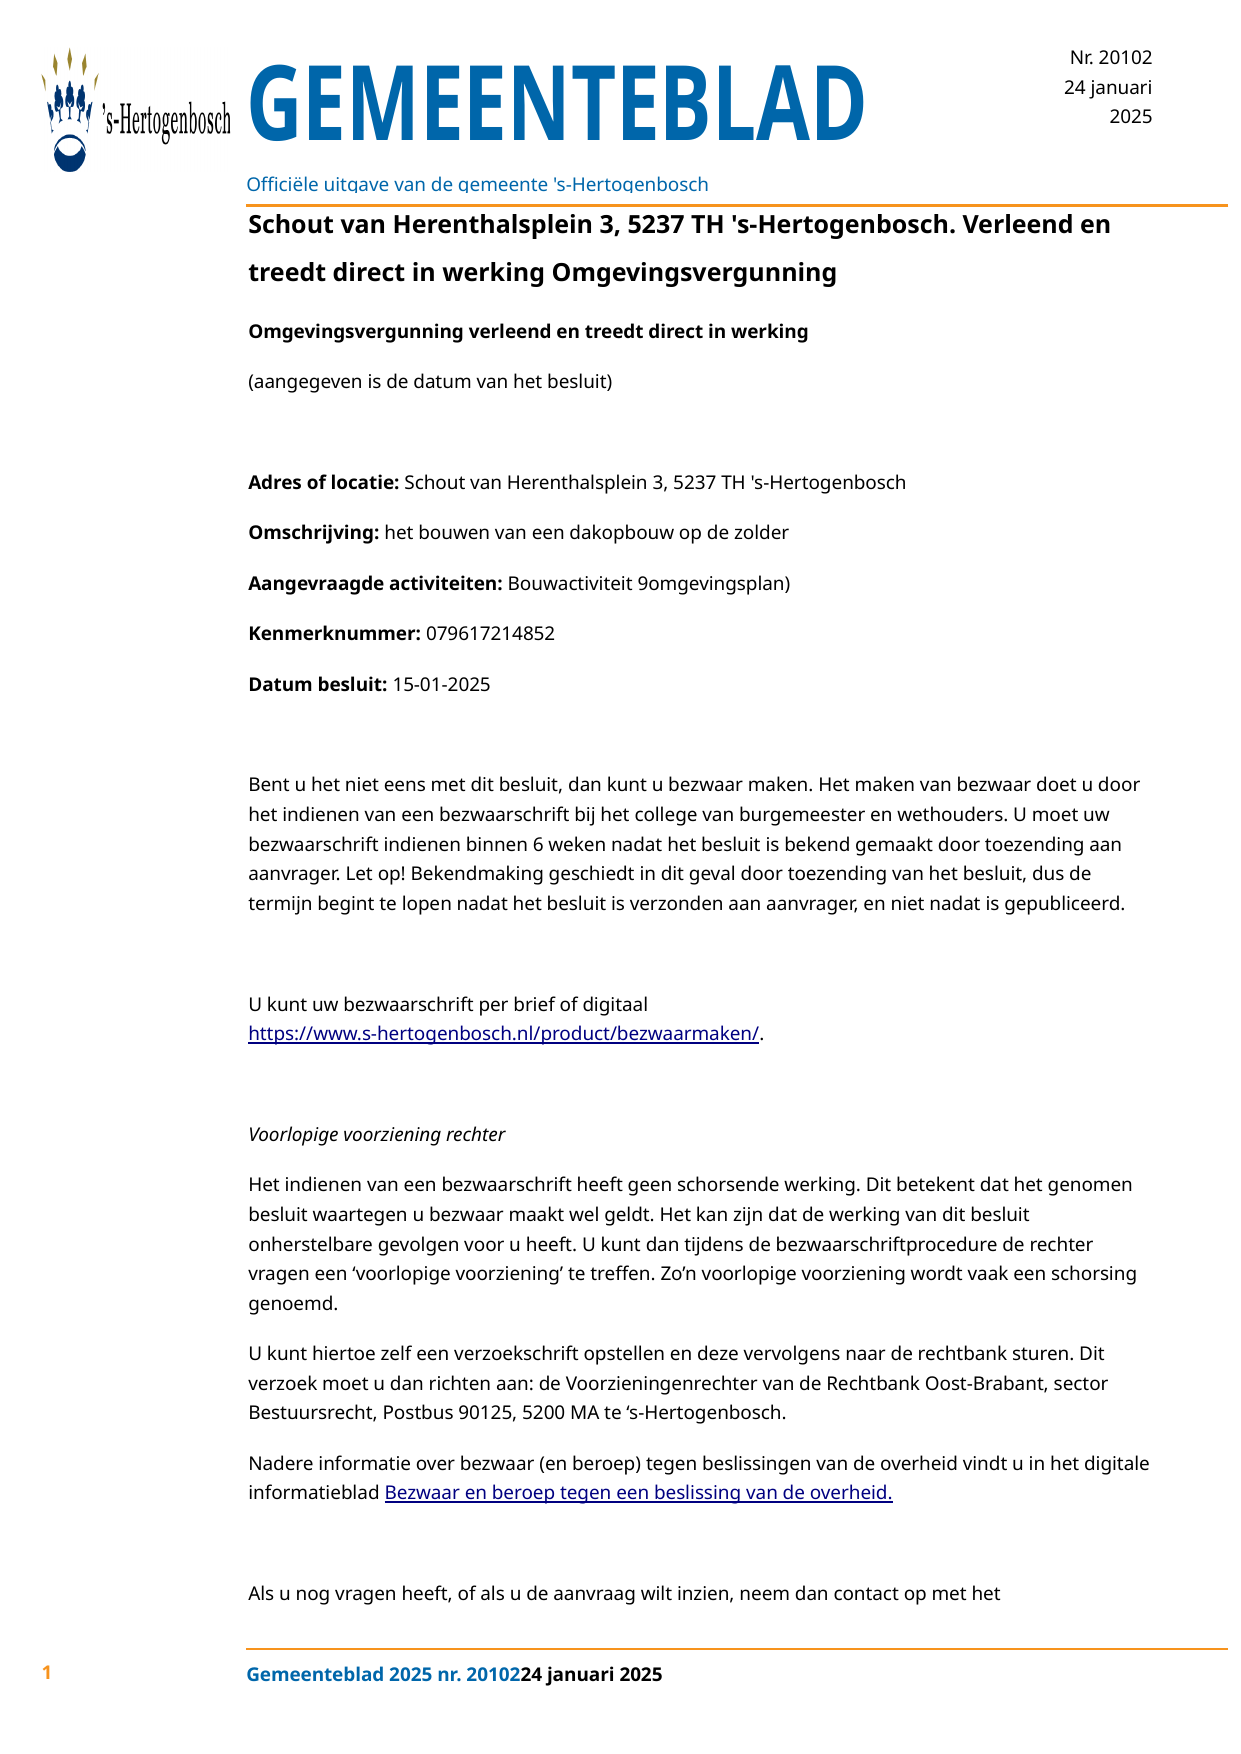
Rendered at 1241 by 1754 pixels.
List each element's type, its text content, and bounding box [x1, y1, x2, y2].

text Kenmerknummer: 079617214852 [248, 620, 1152, 646]
text Omschrijving: het bouwen van een dakopbouw op de zolder [248, 519, 1152, 545]
text U kunt uw bezwaarschrift per brief of digitaal https://www.s-hertogenbosch.nl/product/bezwaarmaken/. [248, 991, 1152, 1046]
text Adres of locatie: Schout van Herenthalsplein 3, 5237 TH 's-Hertogenbosch [248, 469, 1152, 495]
text U kunt hiertoe zelf een verzoekschrift opstellen en deze vervolgens naar de rechtbank sturen. Dit verzoek moet u dan richten aan: de Voorzieningenrechter van de Rechtbank Oost-Brabant, sector Bestuursrecht, Postbus 90125, 5200 MA te ‘s-Hertogenbosch. [248, 1340, 1152, 1425]
text Nadere informatie over bezwaar (en beroep) tegen beslissingen van de overheid vindt u in het digitale informatieblad Bezwaar en beroep tegen een beslissing van de overheid. [248, 1450, 1152, 1505]
text Schout van Herenthalsplein 3, 5237 TH 's-Hertogenbosch. Verleend en treedt direct in werking Omgevingsvergunning [248, 207, 1152, 288]
text Aangevraagde activiteiten: Bouwactiviteit 9omgevingsplan) [248, 570, 1152, 596]
picture [41, 47, 231, 172]
text Omgevingsvergunning verleend en treedt direct in werking [248, 318, 1152, 344]
text Bent u het niet eens met dit besluit, dan kunt u bezwaar maken. Het maken van bezwaar doet u door het indienen van een bezwaarschrift bij het college van burgemeester en wethouders. U moet uw bezwaarschrift indienen binnen 6 weken nadat het besluit is bekend gemaakt door toezending aan aanvrager. Let op! Bekendmaking geschiedt in dit geval door toezending van het besluit, dus de termijn begint te lopen nadat het besluit is verzonden aan aanvrager, en niet nadat is gepubliceerd. [248, 772, 1152, 916]
text Voorlopige voorziening rechter [248, 1121, 1152, 1147]
text (aangegeven is de datum van het besluit) [248, 368, 1152, 394]
text Als u nog vragen heeft, of als u de aanvraag wilt inzien, neem dan contact op met het [248, 1580, 1152, 1606]
text Datum besluit: 15-01-2025 [248, 671, 1152, 697]
text Het indienen van een bezwaarschrift heeft geen schorsende werking. Dit betekent dat het genomen besluit waartegen u bezwaar maakt wel geldt. Het kan zijn dat de werking van dit besluit onherstelbare gevolgen voor u heeft. U kunt dan tijdens de bezwaarschriftprocedure de rechter vragen een ‘voorlopige voorziening’ te treffen. Zo’n voorlopige voorziening wordt vaak een schorsing genoemd. [248, 1172, 1152, 1316]
